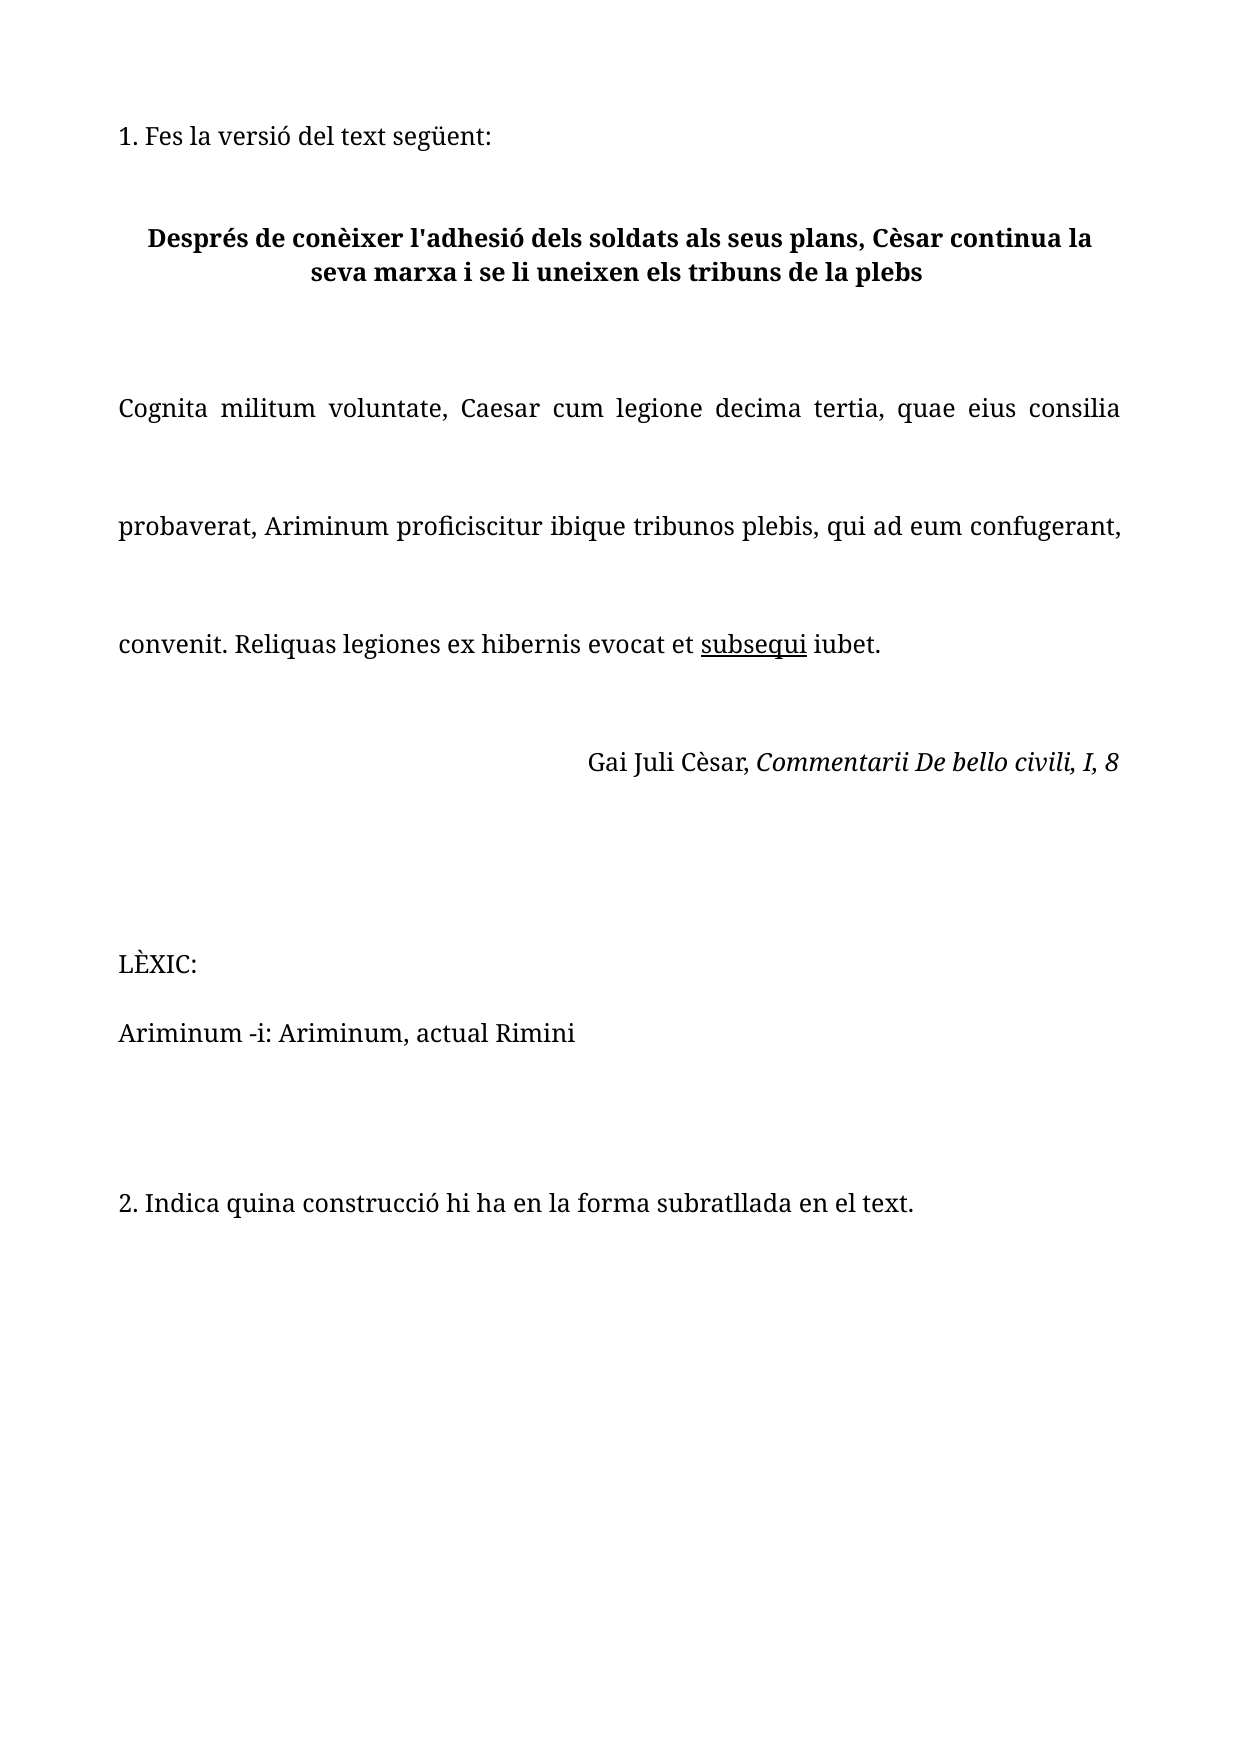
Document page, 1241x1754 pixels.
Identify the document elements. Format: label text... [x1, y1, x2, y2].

text LÈXIC: [118, 947, 1122, 981]
text Després de conèixer l'adhesió dels soldats als seus plans, Cèsar continua la seva marxa i se li uneixen els tribuns de la plebs [118, 220, 1122, 288]
text Ariminum -i: Ariminum, actual Rimini [118, 1015, 1122, 1049]
text Gai Juli Cèsar, Commentarii De bello civili, I, 8 [118, 677, 1122, 795]
text 1. Fes la versió del text següent: [118, 118, 1122, 152]
text Cognita militum voluntate, Caesar cum legione decima tertia, quae eius consilia probaverat, Ariminum proficiscitur ibique tribunos plebis, qui ad eum confugerant, convenit. Reliquas legiones ex hibernis evocat et subsequi iubet. [118, 322, 1122, 677]
text 2. Indica quina construcció hi ha en la forma subratllada en el text. [118, 1117, 1122, 1236]
